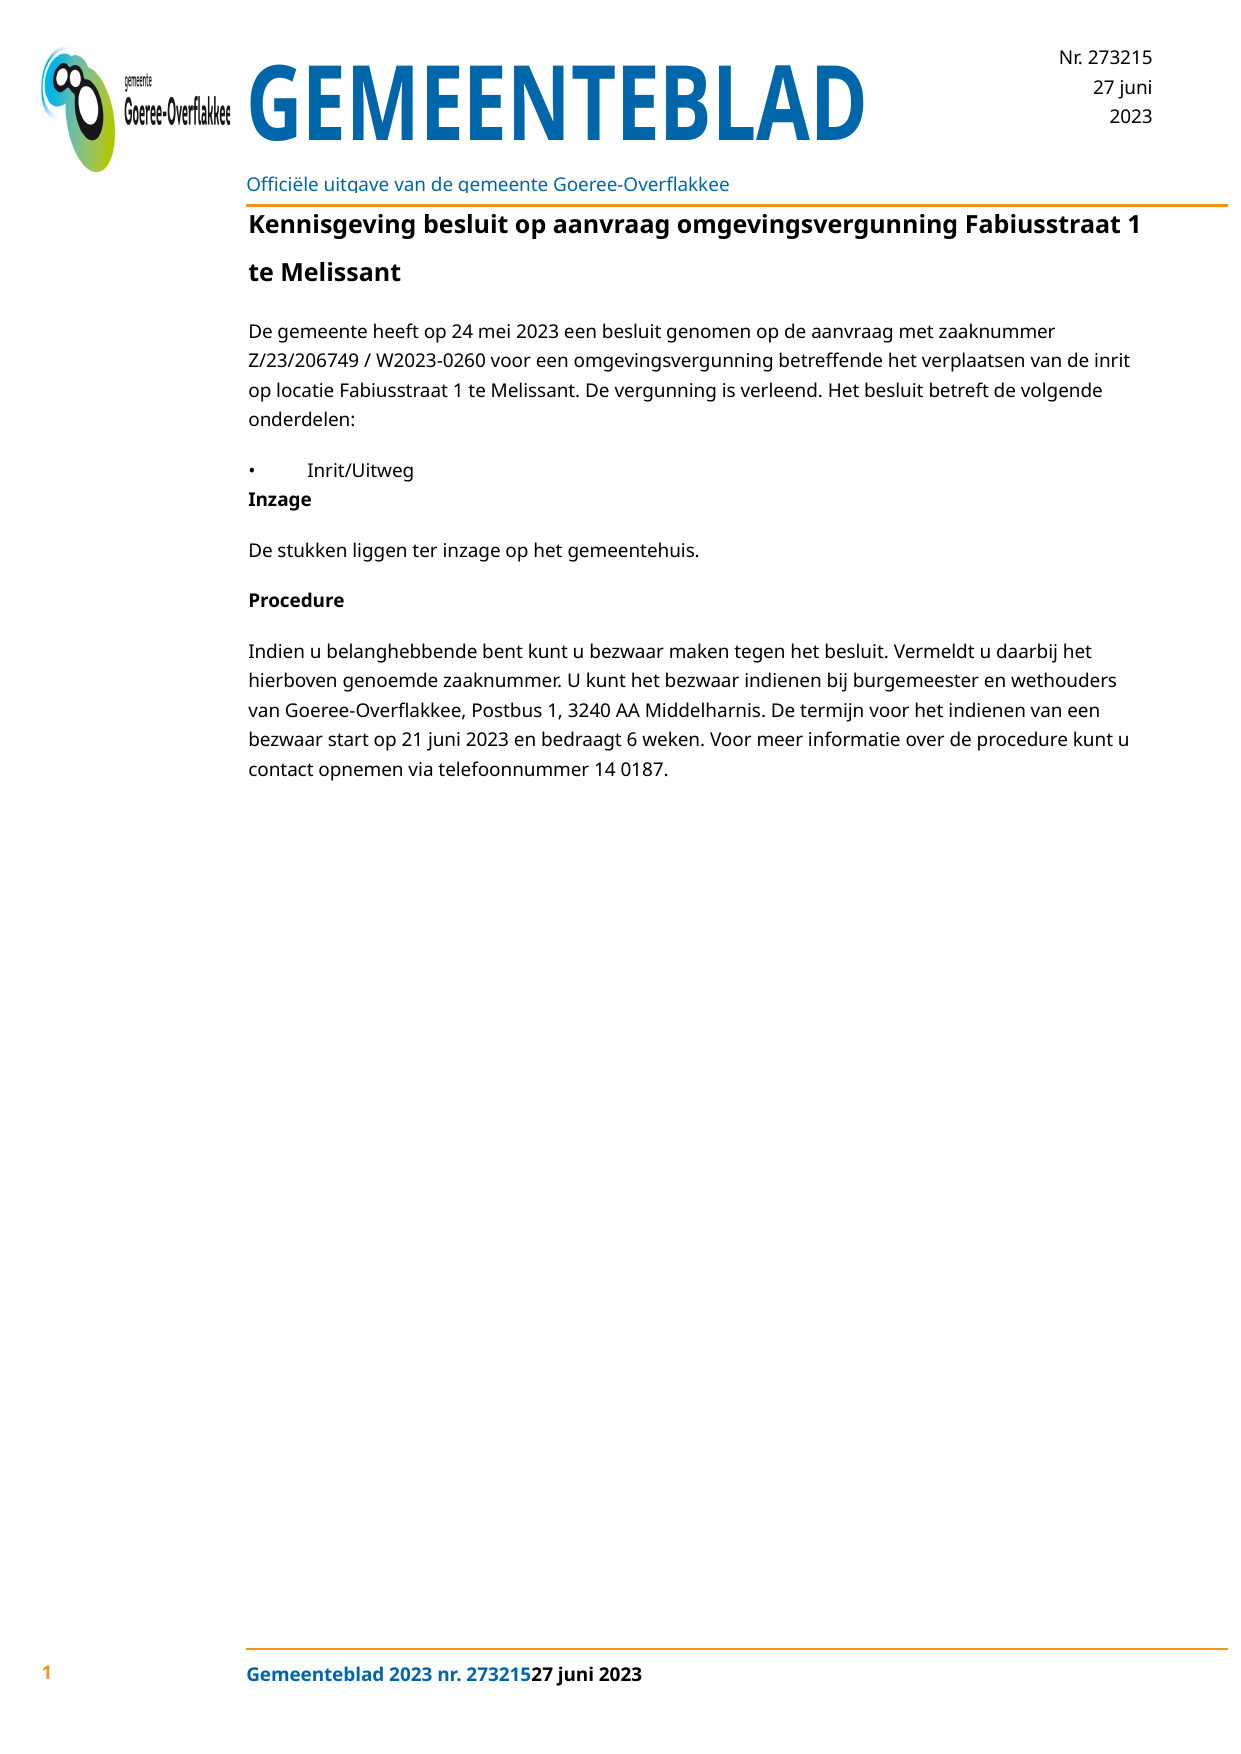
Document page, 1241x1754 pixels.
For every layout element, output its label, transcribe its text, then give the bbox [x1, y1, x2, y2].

text De gemeente heeft op 24 mei 2023 een besluit genomen op de aanvraag met zaaknummer Z/23/206749 / W2023-0260 voor een omgevingsvergunning betreffende het verplaatsen van de inrit op locatie Fabiusstraat 1 te Melissant. De vergunning is verleend. Het besluit betreft de volgende onderdelen: [248, 318, 1152, 432]
list Inrit/Uitweg [248, 457, 1152, 483]
text Inzage [248, 487, 1152, 512]
text Kennisgeving besluit op aanvraag omgevingsvergunning Fabiusstraat 1 te Melissant [248, 207, 1152, 288]
text Indien u belanghebbende bent kunt u bezwaar maken tegen het besluit. Vermeldt u daarbij het hierboven genoemde zaaknummer. U kunt het bezwaar indienen bij burgemeester en wethouders van Goeree-Overflakkee, Postbus 1, 3240 AA Middelharnis. De termijn voor het indienen van een bezwaar start op 21 juni 2023 en bedraagt 6 weken. Voor meer informatie over de procedure kunt u contact opnemen via telefoonnummer 14 0187. [248, 638, 1152, 782]
text De stukken liggen ter inzage op het gemeentehuis. [248, 537, 1152, 563]
picture [41, 47, 231, 172]
text Procedure [248, 587, 1152, 613]
